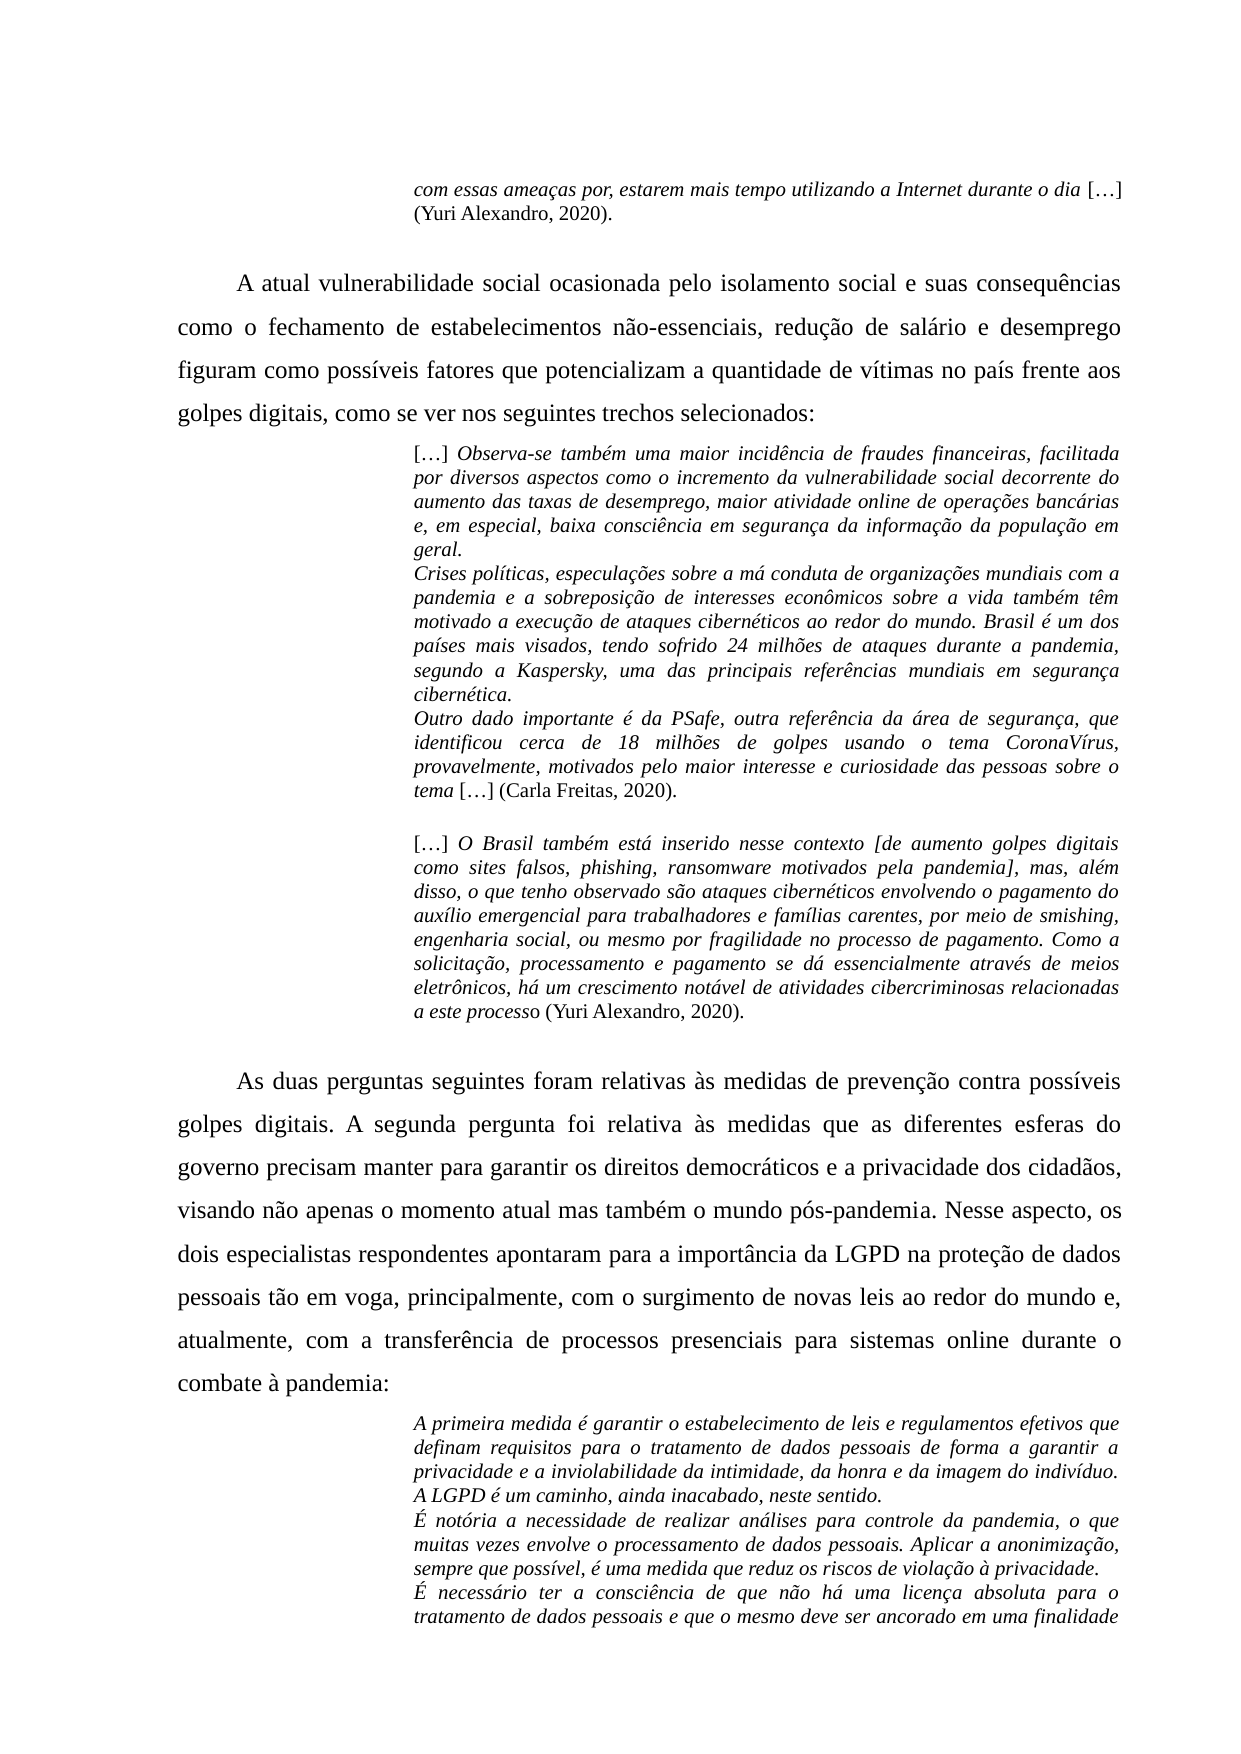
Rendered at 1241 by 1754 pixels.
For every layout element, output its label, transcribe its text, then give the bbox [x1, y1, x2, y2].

text […] Observa-se também uma maior incidência de fraudes financeiras, facilitada por diversos aspectos como o incremento da vulnerabilidade social decorrente do aumento das taxas de desemprego, maior atividade online de operações bancárias e, em especial, baixa consciência em segurança da informação da população em geral. [413, 441, 1122, 561]
text Outro dado importante é da PSafe, outra referência da área de segurança, que identificou cerca de 18 milhões de golpes usando o tema CoronaVírus, provavelmente, motivados pelo maior interesse e curiosidade das pessoas sobre o tema […] (Carla Freitas, 2020). [413, 706, 1122, 802]
text As duas perguntas seguintes foram relativas às medidas de prevenção contra possíveis golpes digitais. A segunda pergunta foi relativa às medidas que as diferentes esferas do governo precisam manter para garantir os direitos democráticos e a privacidade dos cidadãos, visando não apenas o momento atual mas também o mundo pós-pandemia. Nesse aspecto, os dois especialistas respondentes apontaram para a importância da LGPD na proteção de dados pessoais tão em voga, principalmente, com o surgimento de novas leis ao redor do mundo e, atualmente, com a transferência de processos presenciais para sistemas online durante o combate à pandemia: [177, 1066, 1122, 1397]
text A primeira medida é garantir o estabelecimento de leis e regulamentos efetivos que definam requisitos para o tratamento de dados pessoais de forma a garantir a privacidade e a inviolabilidade da intimidade, da honra e da imagem do indivíduo. A LGPD é um caminho, ainda inacabado, neste sentido. [413, 1411, 1122, 1507]
text […] O Brasil também está inserido nesse contexto [de aumento golpes digitais como sites falsos, phishing, ransomware motivados pela pandemia], mas, além disso, o que tenho observado são ataques cibernéticos envolvendo o pagamento do auxílio emergencial para trabalhadores e famílias carentes, por meio de smishing, engenharia social, ou mesmo por fragilidade no processo de pagamento. Como a solicitação, processamento e pagamento se dá essencialmente através de meios eletrônicos, há um crescimento notável de atividades cibercriminosas relacionadas a este processo (Yuri Alexandro, 2020). [413, 831, 1122, 1023]
text É notória a necessidade de realizar análises para controle da pandemia, o que muitas vezes envolve o processamento de dados pessoais. Aplicar a anonimização, sempre que possível, é uma medida que reduz os riscos de violação à privacidade. [413, 1507, 1122, 1580]
text Crises políticas, especulações sobre a má conduta de organizações mundiais com a pandemia e a sobreposição de interesses econômicos sobre a vida também têm motivado a execução de ataques cibernéticos ao redor do mundo. Brasil é um dos países mais visados, tendo sofrido 24 milhões de ataques durante a pandemia, segundo a Kaspersky, uma das principais referências mundiais em segurança cibernética. [413, 561, 1122, 706]
text A atual vulnerabilidade social ocasionada pelo isolamento social e suas consequências como o fechamento de estabelecimentos não-essenciais, redução de salário e desemprego figuram como possíveis fatores que potencializam a quantidade de vítimas no país frente aos golpes digitais, como se ver nos seguintes trechos selecionados: [177, 268, 1122, 427]
text É necessário ter a consciência de que não há uma licença absoluta para o tratamento de dados pessoais e que o mesmo deve ser ancorado em uma finalidade [413, 1580, 1122, 1628]
text com essas ameaças por, estarem mais tempo utilizando a Internet durante o dia […] (Yuri Alexandro, 2020). [413, 177, 1122, 225]
